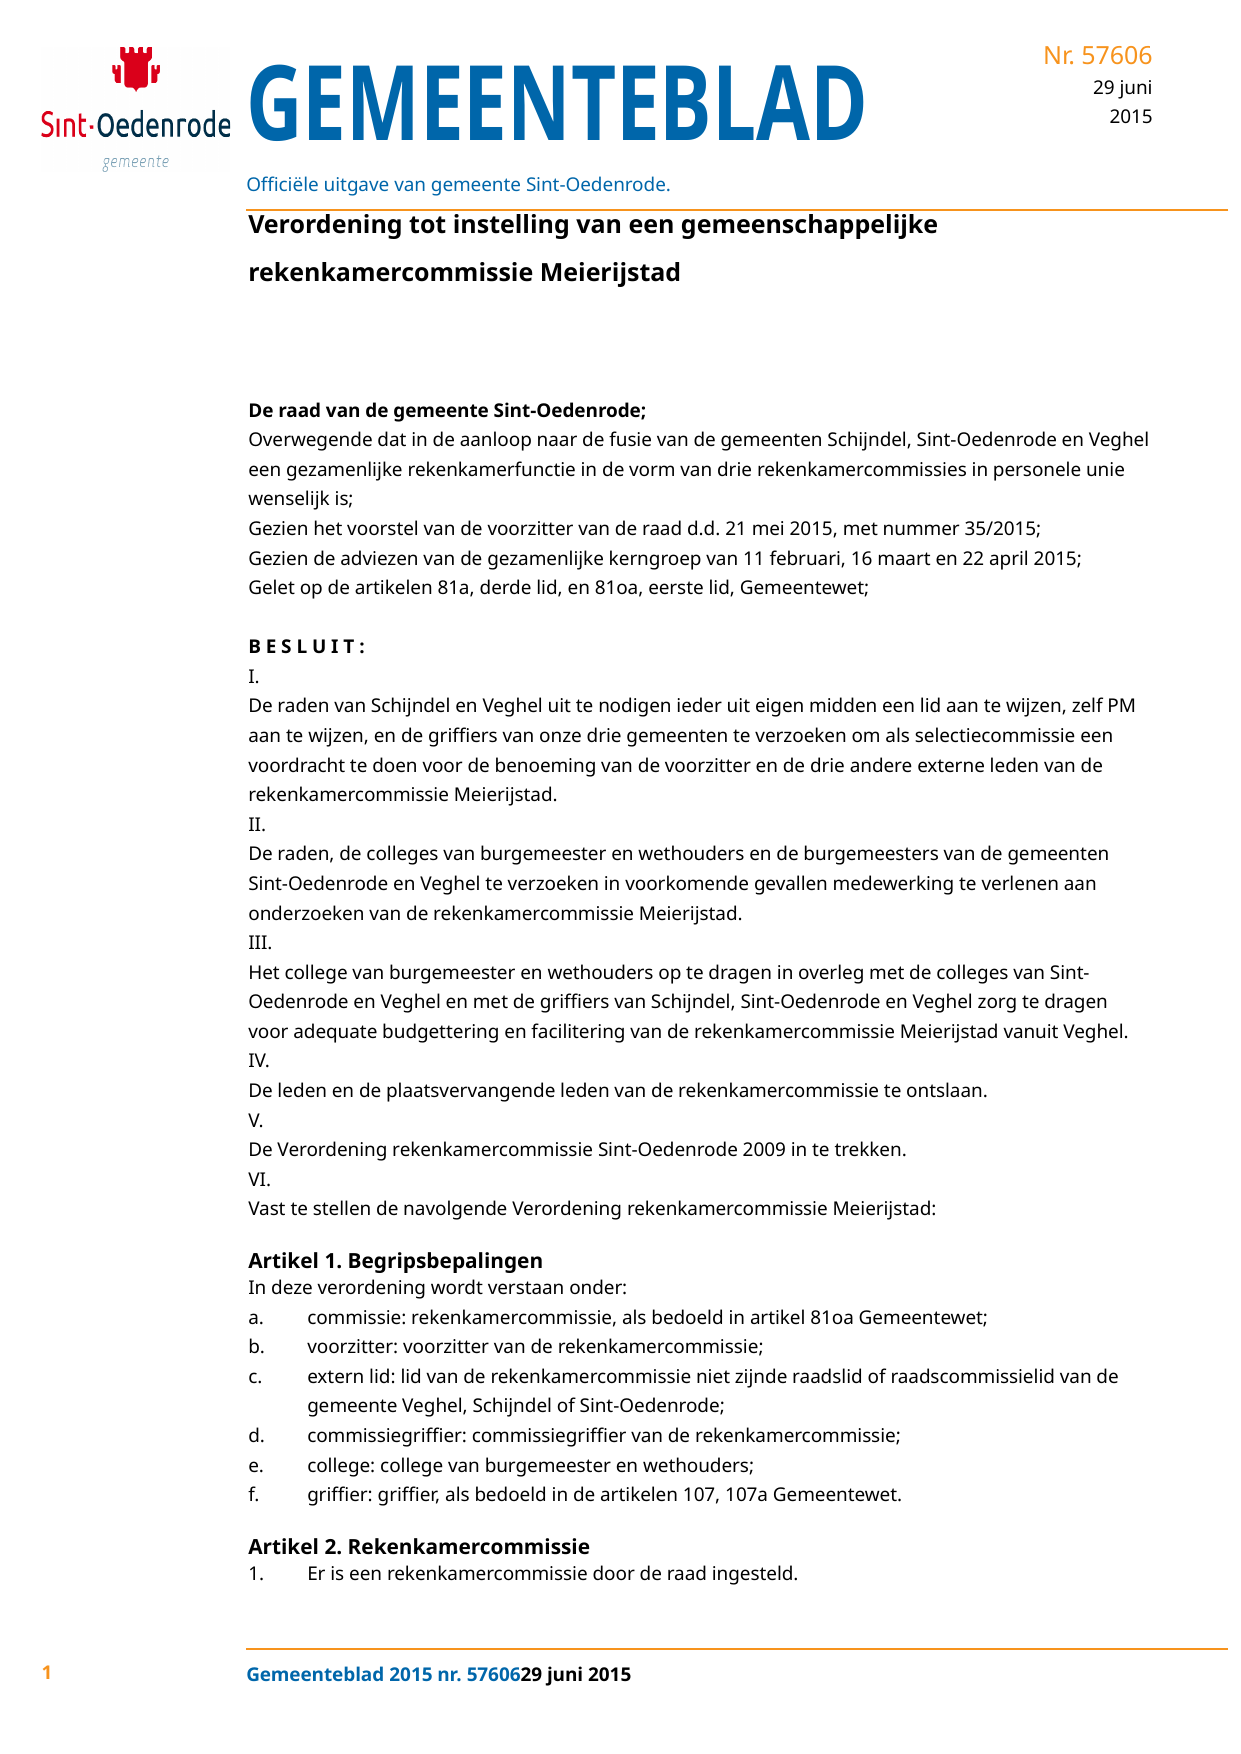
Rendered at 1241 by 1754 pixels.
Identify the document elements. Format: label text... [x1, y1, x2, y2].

text Verordening tot instelling van een gemeenschappelijke rekenkamercommissie Meierijstad [248, 211, 1152, 288]
text De raad van de gemeente Sint-Oedenrode; [248, 397, 1152, 422]
text I. [248, 663, 1152, 689]
text De leden en de plaatsvervangende leden van de rekenkamercommissie te ontslaan. [248, 1077, 1152, 1103]
text IV. [248, 1048, 1152, 1073]
text De raden van Schijndel en Veghel uit te nodigen ieder uit eigen midden een lid aan te wijzen, zelf PM aan te wijzen, en de griffiers van onze drie gemeenten te verzoeken om als selectiecommissie een voordracht te doen voor de benoeming van de voorzitter en de drie andere externe leden van de rekenkamercommissie Meierijstad. [248, 693, 1152, 807]
list commissiegriffier: commissiegriffier van de rekenkamercommissie; [248, 1422, 1152, 1448]
list commissie: rekenkamercommissie, als bedoeld in artikel 81oa Gemeentewet; [248, 1304, 1152, 1330]
text II. [248, 811, 1152, 837]
text B E S L U I T : [248, 633, 1152, 659]
text Gelet op de artikelen 81a, derde lid, en 81oa, eerste lid, Gemeentewet; [248, 574, 1152, 600]
text In deze verordening wordt verstaan onder: [248, 1274, 1152, 1300]
list extern lid: lid van de rekenkamercommissie niet zijnde raadslid of raadscommissielid van de gemeente Veghel, Schijndel of Sint-Oedenrode; [248, 1363, 1152, 1418]
text Gezien het voorstel van de voorzitter van de raad d.d. 21 mei 2015, met nummer 35/2015; [248, 515, 1152, 541]
list voorzitter: voorzitter van de rekenkamercommissie; [248, 1333, 1152, 1359]
text Artikel 2. Rekenkamercommissie [248, 1532, 1152, 1560]
text De Verordening rekenkamercommissie Sint-Oedenrode 2009 in te trekken. [248, 1136, 1152, 1162]
list Er is een rekenkamercommissie door de raad ingesteld. [248, 1560, 1152, 1586]
picture [41, 47, 231, 172]
text Het college van burgemeester en wethouders op te dragen in overleg met de colleges van Sint-Oedenrode en Veghel en met de griffiers van Schijndel, Sint-Oedenrode en Veghel zorg te dragen voor adequate budgettering en facilitering van de rekenkamercommissie Meierijstad vanuit Veghel. [248, 959, 1152, 1044]
text Vast te stellen de navolgende Verordening rekenkamercommissie Meierijstad: [248, 1196, 1152, 1221]
text VI. [248, 1166, 1152, 1192]
text V. [248, 1107, 1152, 1132]
text III. [248, 929, 1152, 955]
text Gezien de adviezen van de gezamenlijke kerngroep van 11 februari, 16 maart en 22 april 2015; [248, 545, 1152, 570]
text De raden, de colleges van burgemeester en wethouders en de burgemeesters van de gemeenten Sint-Oedenrode en Veghel te verzoeken in voorkomende gevallen medewerking te verlenen aan onderzoeken van de rekenkamercommissie Meierijstad. [248, 841, 1152, 925]
list griffier: griffier, als bedoeld in de artikelen 107, 107a Gemeentewet. [248, 1481, 1152, 1507]
text Artikel 1. Begripsbepalingen [248, 1246, 1152, 1274]
text Overwegende dat in de aanloop naar de fusie van de gemeenten Schijndel, Sint-Oedenrode en Veghel een gezamenlijke rekenkamerfunctie in de vorm van drie rekenkamercommissies in personele unie wenselijk is; [248, 426, 1152, 511]
list college: college van burgemeester en wethouders; [248, 1452, 1152, 1478]
